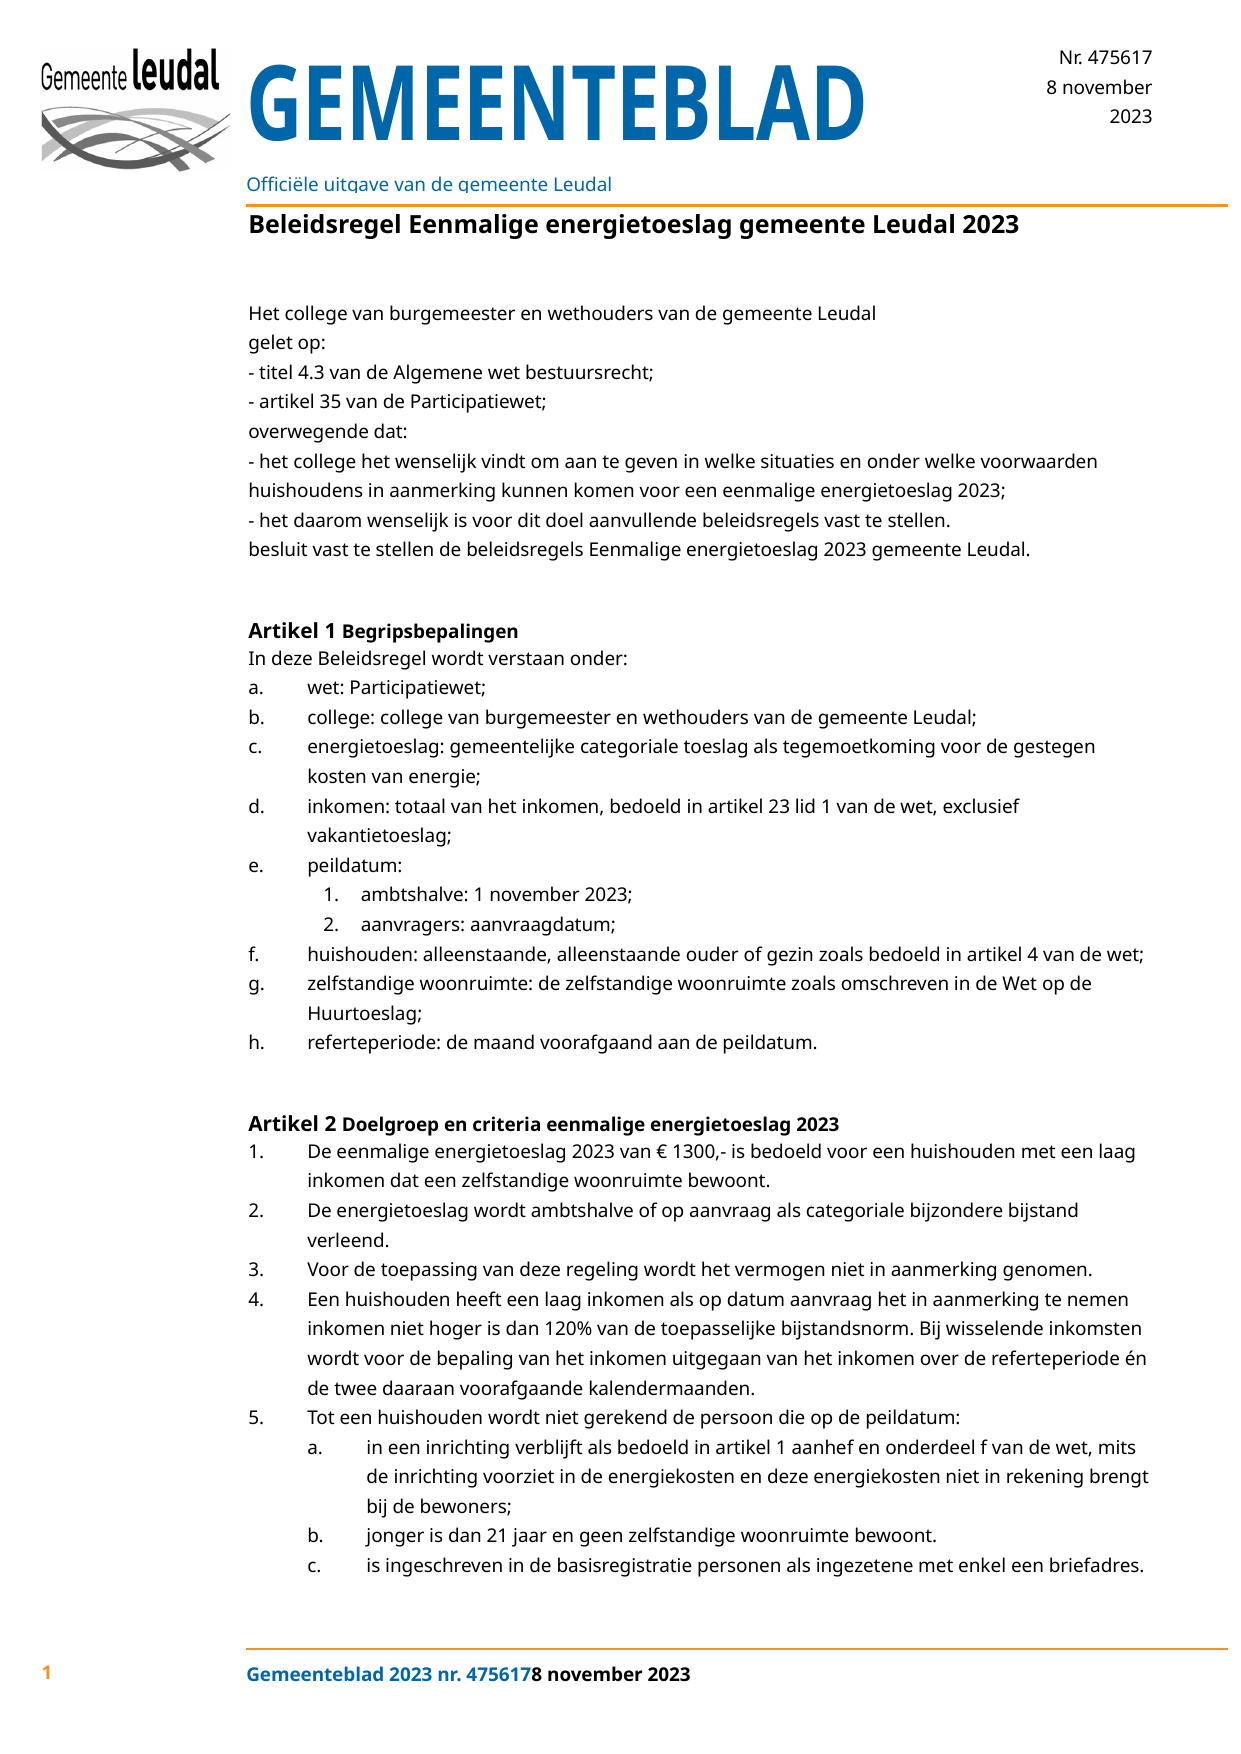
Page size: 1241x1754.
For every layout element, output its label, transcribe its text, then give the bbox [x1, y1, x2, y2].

list peildatum: [248, 852, 1152, 878]
text overwegende dat: [248, 418, 1152, 444]
text - artikel 35 van de Participatiewet; [248, 389, 1152, 414]
list Voor de toepassing van deze regeling wordt het vermogen niet in aanmerking genomen. [248, 1256, 1152, 1282]
list wet: Participatiewet; [248, 674, 1152, 700]
text Artikel 1 Begripsbepalingen [248, 617, 1152, 645]
list aanvragers: aanvraagdatum; [323, 911, 1152, 937]
text Artikel 2 Doelgroep en criteria eenmalige energietoeslag 2023 [248, 1109, 1152, 1138]
text Beleidsregel Eenmalige energietoeslag gemeente Leudal 2023 [248, 207, 1152, 241]
list Een huishouden heeft een laag inkomen als op datum aanvraag het in aanmerking te nemen inkomen niet hoger is dan 120% van de toepasselijke bijstandsnorm. Bij wisselende inkomsten wordt voor de bepaling van het inkomen uitgegaan van het inkomen over de referteperiode én de twee daaraan voorafgaande kalendermaanden. [248, 1286, 1152, 1400]
list is ingeschreven in de basisregistratie personen als ingezetene met enkel een briefadres. [307, 1552, 1152, 1578]
list college: college van burgemeester en wethouders van de gemeente Leudal; [248, 704, 1152, 730]
list De eenmalige energietoeslag 2023 van € 1300,- is bedoeld voor een huishouden met een laag inkomen dat een zelfstandige woonruimte bewoont. [248, 1138, 1152, 1193]
text gelet op: [248, 329, 1152, 355]
text besluit vast te stellen de beleidsregels Eenmalige energietoeslag 2023 gemeente Leudal. [248, 537, 1152, 562]
text - het daarom wenselijk is voor dit doel aanvullende beleidsregels vast te stellen. [248, 507, 1152, 533]
list energietoeslag: gemeentelijke categoriale toeslag als tegemoetkoming voor de gestegen kosten van energie; [248, 734, 1152, 789]
text - titel 4.3 van de Algemene wet bestuursrecht; [248, 359, 1152, 385]
text - het college het wenselijk vindt om aan te geven in welke situaties en onder welke voorwaarden huishoudens in aanmerking kunnen komen voor een eenmalige energietoeslag 2023; [248, 448, 1152, 503]
picture [41, 47, 231, 172]
list Tot een huishouden wordt niet gerekend de persoon die op de peildatum: [248, 1404, 1152, 1430]
list inkomen: totaal van het inkomen, bedoeld in artikel 23 lid 1 van de wet, exclusief vakantietoeslag; [248, 793, 1152, 848]
list De energietoeslag wordt ambtshalve of op aanvraag als categoriale bijzondere bijstand verleend. [248, 1197, 1152, 1252]
list jonger is dan 21 jaar en geen zelfstandige woonruimte bewoont. [307, 1523, 1152, 1548]
list in een inrichting verblijft als bedoeld in artikel 1 aanhef en onderdeel f van de wet, mits de inrichting voorziet in de energiekosten en deze energiekosten niet in rekening brengt bij de bewoners; [307, 1434, 1152, 1519]
text In deze Beleidsregel wordt verstaan onder: [248, 645, 1152, 671]
list ambtshalve: 1 november 2023; [323, 882, 1152, 907]
list zelfstandige woonruimte: de zelfstandige woonruimte zoals omschreven in de Wet op de Huurtoeslag; [248, 970, 1152, 1026]
list referteperiode: de maand voorafgaand aan de peildatum. [248, 1029, 1152, 1055]
list huishouden: alleenstaande, alleenstaande ouder of gezin zoals bedoeld in artikel 4 van de wet; [248, 941, 1152, 967]
text Het college van burgemeester en wethouders van de gemeente Leudal [248, 300, 1152, 326]
